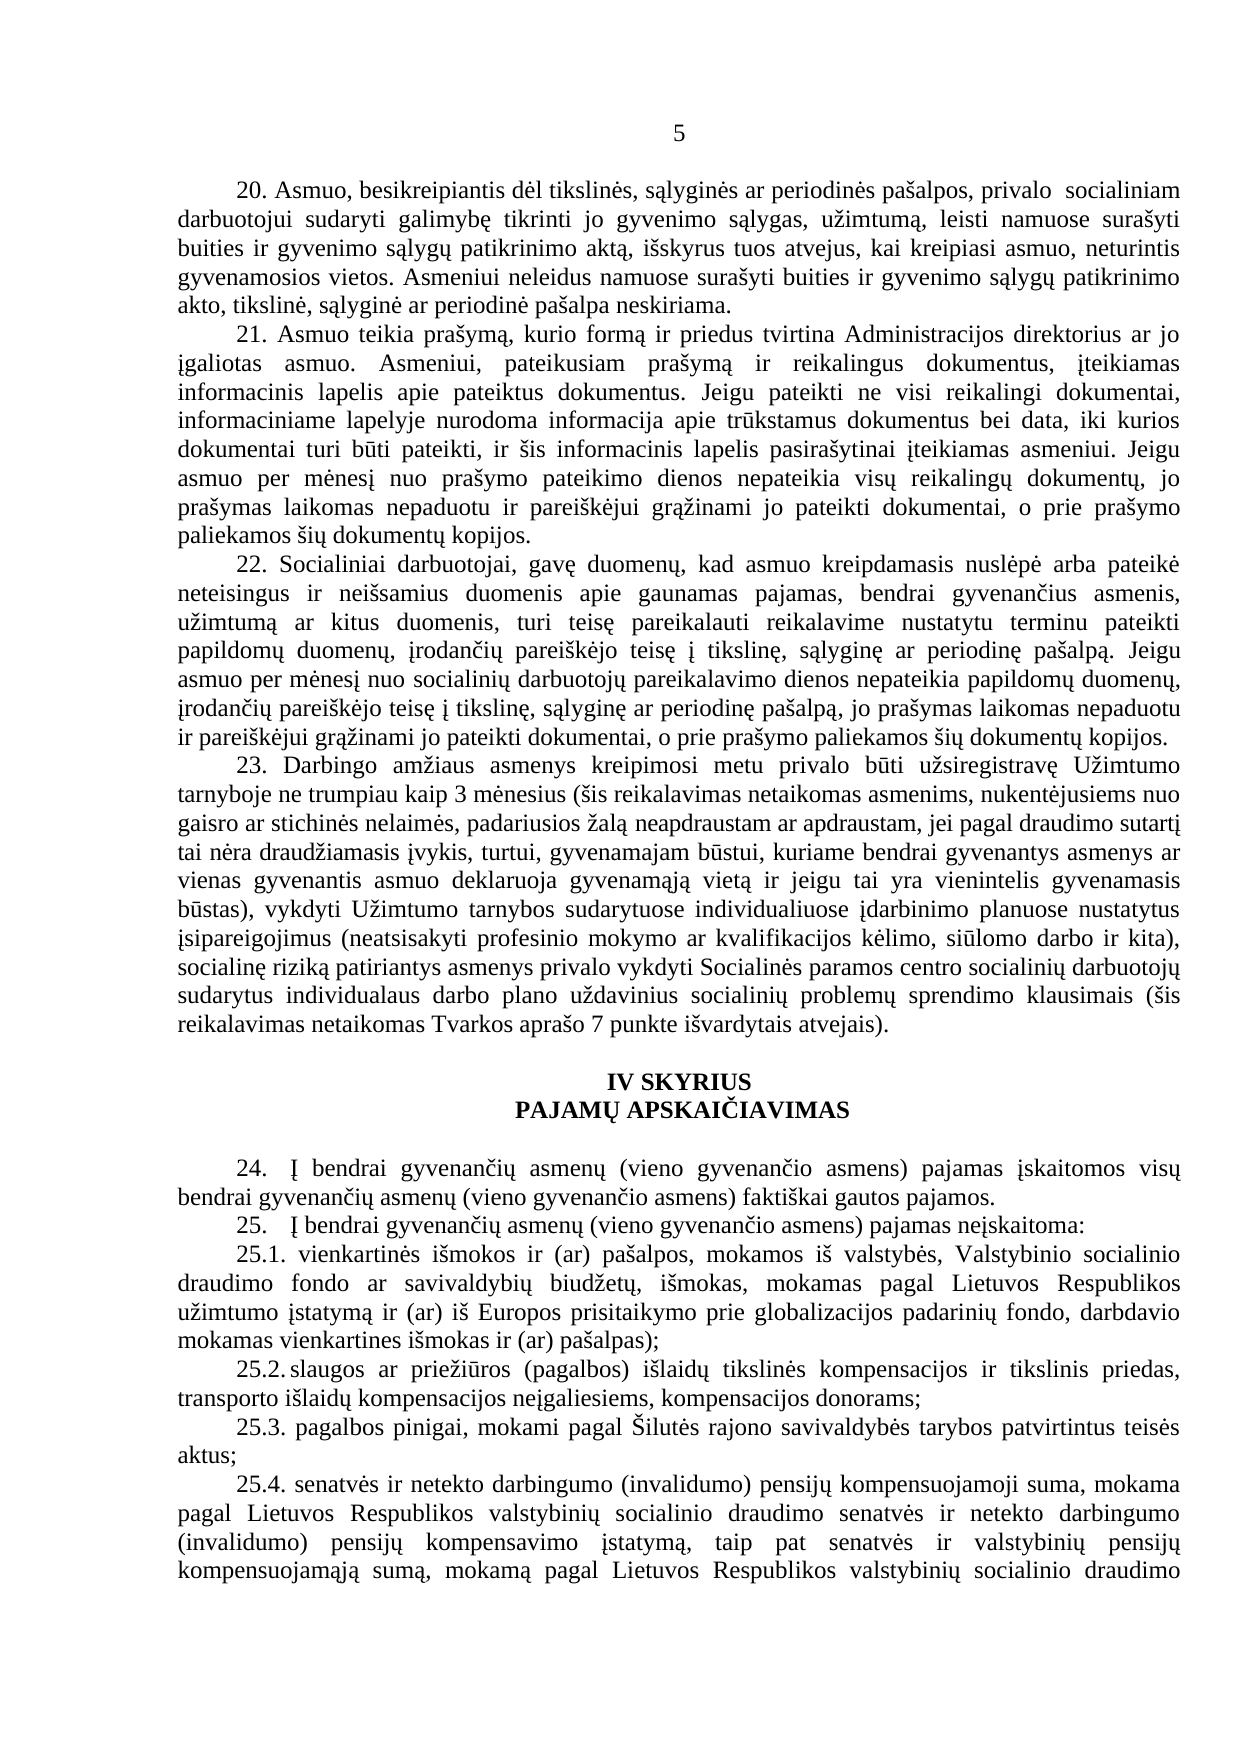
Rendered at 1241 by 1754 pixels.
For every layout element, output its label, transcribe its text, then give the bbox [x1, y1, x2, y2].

text 25. Į bendrai gyvenančių asmenų (vieno gyvenančio asmens) pajamas neįskaitoma: [177, 1211, 1181, 1239]
text 25.1. vienkartinės išmokos ir (ar) pašalpos, mokamos iš valstybės, Valstybinio socialinio draudimo fondo ar savivaldybių biudžetų, išmokas, mokamas pagal Lietuvos Respublikos užimtumo įstatymą ir (ar) iš Europos prisitaikymo prie globalizacijos padarinių fondo, darbdavio mokamas vienkartines išmokas ir (ar) pašalpas); [177, 1239, 1181, 1354]
text IV SKYRIUS [177, 1067, 1181, 1096]
text PAJAMŲ APSKAIČIAVIMAS [177, 1096, 1181, 1124]
text 23. Darbingo amžiaus asmenys kreipimosi metu privalo būti užsiregistravę Užimtumo tarnyboje ne trumpiau kaip 3 mėnesius (šis reikalavimas netaikomas asmenims, nukentėjusiems nuo gaisro ar stichinės nelaimės, padariusios žalą neapdraustam ar apdraustam, jei pagal draudimo sutartį tai nėra draudžiamasis įvykis, turtui, gyvenamajam būstui, kuriame bendrai gyvenantys asmenys ar vienas gyvenantis asmuo deklaruoja gyvenamąją vietą ir jeigu tai yra vienintelis gyvenamasis būstas), vykdyti Užimtumo tarnybos sudarytuose individualiuose įdarbinimo planuose nustatytus įsipareigojimus (neatsisakyti profesinio mokymo ar kvalifikacijos kėlimo, siūlomo darbo ir kita), socialinę riziką patiriantys asmenys privalo vykdyti Socialinės paramos centro socialinių darbuotojų sudarytus individualaus darbo plano uždavinius socialinių problemų sprendimo klausimais (šis reikalavimas netaikomas Tvarkos aprašo 7 punkte išvardytais atvejais). [177, 751, 1181, 1038]
text 20. Asmuo, besikreipiantis dėl tikslinės, sąlyginės ar periodinės pašalpos, privalo socialiniam darbuotojui sudaryti galimybę tikrinti jo gyvenimo sąlygas, užimtumą, leisti namuose surašyti buities ir gyvenimo sąlygų patikrinimo aktą, išskyrus tuos atvejus, kai kreipiasi asmuo, neturintis gyvenamosios vietos. Asmeniui neleidus namuose surašyti buities ir gyvenimo sąlygų patikrinimo akto, tikslinė, sąlyginė ar periodinė pašalpa neskiriama. [177, 176, 1181, 319]
text 25.3. pagalbos pinigai, mokami pagal Šilutės rajono savivaldybės tarybos patvirtintus teisės aktus; [177, 1412, 1181, 1469]
text 22. Socialiniai darbuotojai, gavę duomenų, kad asmuo kreipdamasis nuslėpė arba pateikė neteisingus ir neišsamius duomenis apie gaunamas pajamas, bendrai gyvenančius asmenis, užimtumą ar kitus duomenis, turi teisę pareikalauti reikalavime nustatytu terminu pateikti papildomų duomenų, įrodančių pareiškėjo teisę į tikslinę, sąlyginę ar periodinę pašalpą. Jeigu asmuo per mėnesį nuo socialinių darbuotojų pareikalavimo dienos nepateikia papildomų duomenų, įrodančių pareiškėjo teisę į tikslinę, sąlyginę ar periodinę pašalpą, jo prašymas laikomas nepaduotu ir pareiškėjui grąžinami jo pateikti dokumentai, o prie prašymo paliekamos šių dokumentų kopijos. [177, 549, 1181, 751]
text 21. Asmuo teikia prašymą, kurio formą ir priedus tvirtina Administracijos direktorius ar jo įgaliotas asmuo. Asmeniui, pateikusiam prašymą ir reikalingus dokumentus, įteikiamas informacinis lapelis apie pateiktus dokumentus. Jeigu pateikti ne visi reikalingi dokumentai, informaciniame lapelyje nurodoma informacija apie trūkstamus dokumentus bei data, iki kurios dokumentai turi būti pateikti, ir šis informacinis lapelis pasirašytinai įteikiamas asmeniui. Jeigu asmuo per mėnesį nuo prašymo pateikimo dienos nepateikia visų reikalingų dokumentų, jo prašymas laikomas nepaduotu ir pareiškėjui grąžinami jo pateikti dokumentai, o prie prašymo paliekamos šių dokumentų kopijos. [177, 319, 1181, 549]
text 25.4. senatvės ir netekto darbingumo (invalidumo) pensijų kompensuojamoji suma, mokama pagal Lietuvos Respublikos valstybinių socialinio draudimo senatvės ir netekto darbingumo (invalidumo) pensijų kompensavimo įstatymą, taip pat senatvės ir valstybinių pensijų kompensuojamąją sumą, mokamą pagal Lietuvos Respublikos valstybinių socialinio draudimo [177, 1469, 1181, 1584]
text 24. Į bendrai gyvenančių asmenų (vieno gyvenančio asmens) pajamas įskaitomos visų bendrai gyvenančių asmenų (vieno gyvenančio asmens) faktiškai gautos pajamos. [177, 1153, 1181, 1211]
text 25.2. slaugos ar priežiūros (pagalbos) išlaidų tikslinės kompensacijos ir tikslinis priedas, transporto išlaidų kompensacijos neįgaliesiems, kompensacijos donorams; [177, 1354, 1181, 1412]
